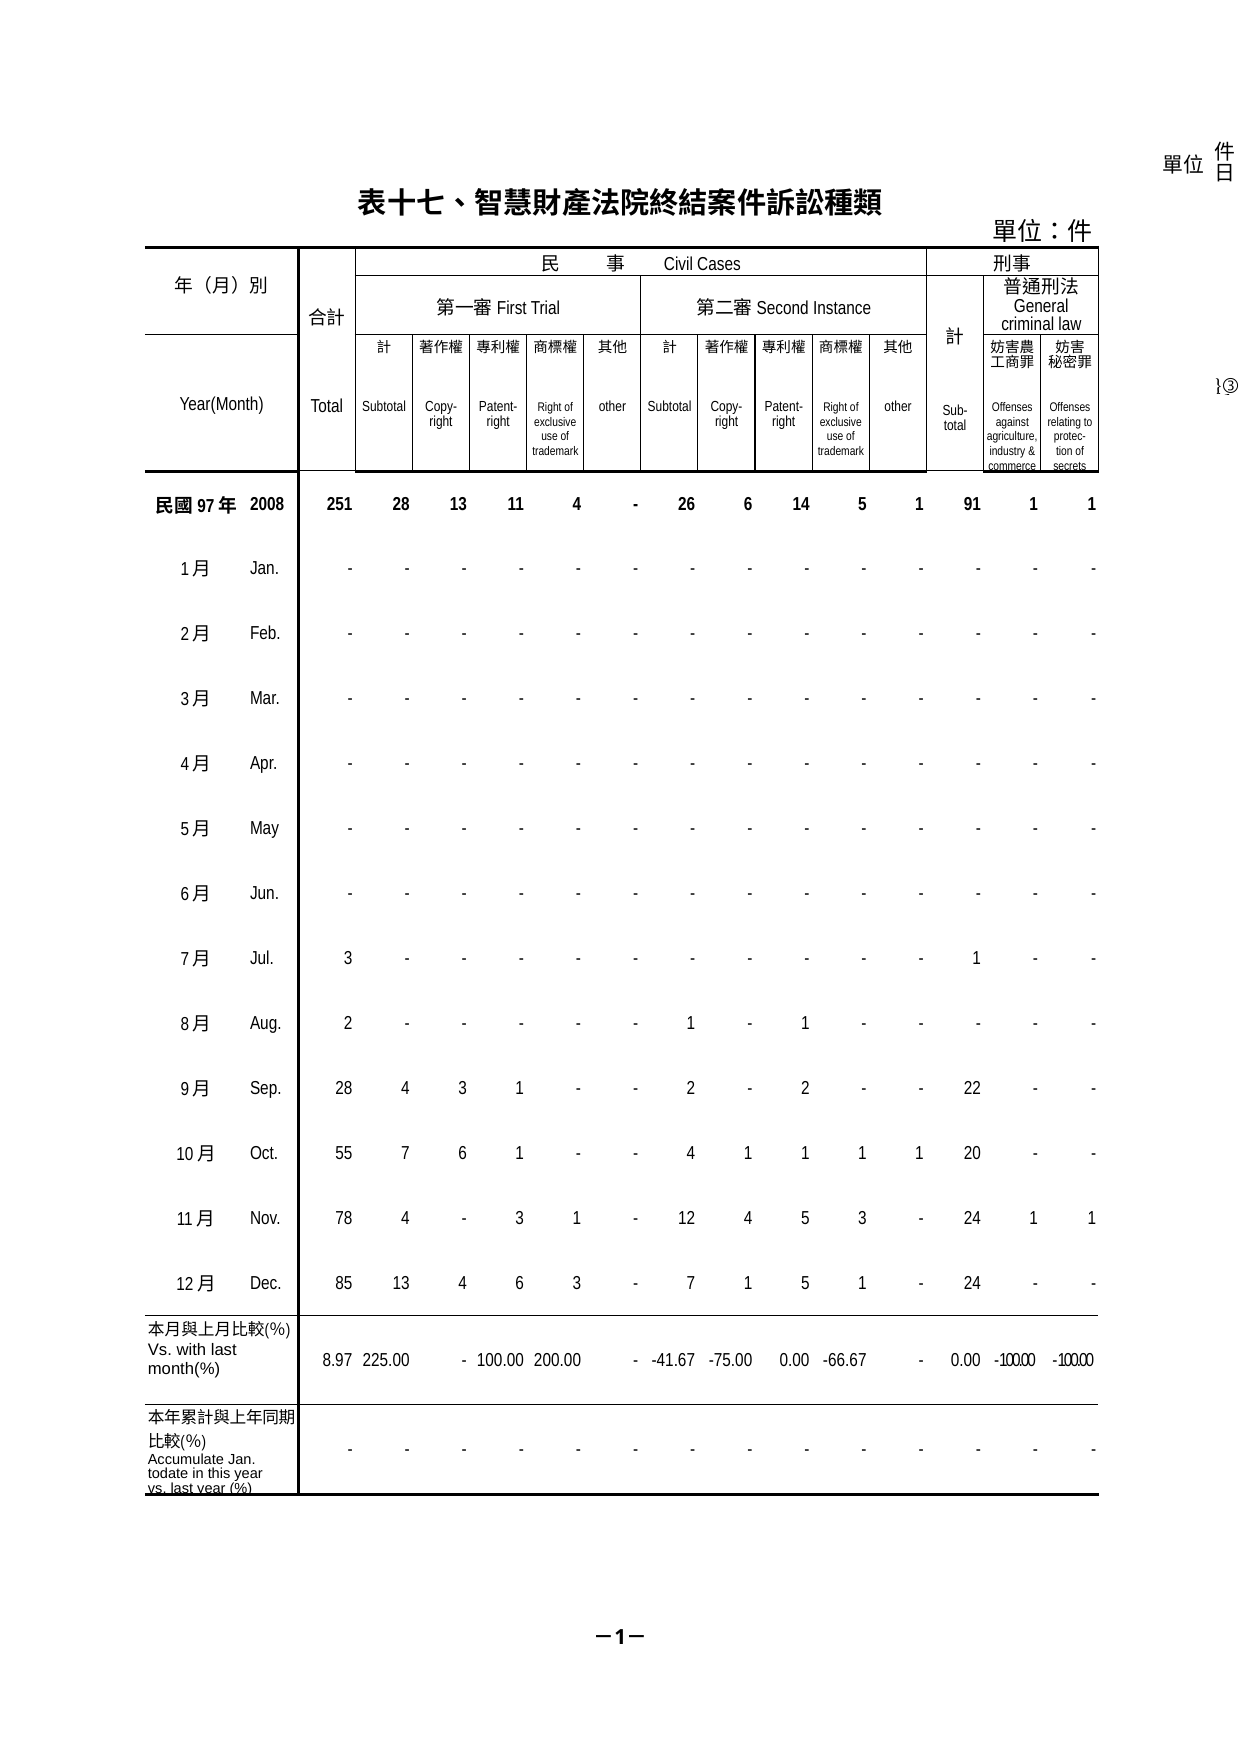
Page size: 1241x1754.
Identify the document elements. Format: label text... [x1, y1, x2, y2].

table_cell 其他 other [870, 335, 926, 470]
table_cell - [584, 1250, 641, 1315]
table_cell - [812, 535, 869, 600]
table_cell 28 [300, 1055, 355, 1120]
table_cell 1 [869, 1120, 926, 1185]
table_cell - [469, 795, 526, 860]
table_cell 1 [812, 1120, 869, 1185]
table_cell - [584, 990, 641, 1055]
table_cell - [526, 925, 583, 990]
table_cell 妨害 秘密罪 Offenses relating to protec- tion of secrets [1041, 335, 1098, 470]
table_cell - [1041, 990, 1099, 1055]
table_cell - [698, 860, 755, 925]
table_cell - [469, 1405, 526, 1492]
table_cell - [641, 730, 698, 795]
table_cell - [641, 795, 698, 860]
table_cell 22 [926, 1055, 983, 1120]
table_cell 1 [755, 1120, 812, 1185]
table_cell - [1041, 1250, 1099, 1315]
table_cell Jun. [247, 860, 297, 925]
table_cell - [584, 730, 641, 795]
table_cell 8月 [145, 990, 247, 1055]
table_cell - [869, 1316, 926, 1404]
table_cell - [1041, 600, 1099, 665]
table_cell 13 [412, 473, 469, 535]
table_cell 3 [300, 925, 355, 990]
table_header 民 事 Civil Cases [356, 249, 926, 275]
table_cell - [355, 730, 412, 795]
table_cell - [355, 925, 412, 990]
table_cell - [869, 990, 926, 1055]
table_cell - [355, 1405, 412, 1492]
table_cell 55 [300, 1120, 355, 1185]
table_cell 7 [355, 1120, 412, 1185]
table_cell 1月 [145, 535, 247, 600]
table_cell 4 [698, 1185, 755, 1250]
table_cell 著作權 Copy- right [698, 335, 754, 470]
table_cell 4 [641, 1120, 698, 1185]
table_cell Aug. [247, 990, 297, 1055]
table_cell - [355, 795, 412, 860]
table_cell - [584, 1316, 641, 1404]
table_cell 計 Subtotal [356, 335, 412, 470]
table_cell Oct. [247, 1120, 297, 1185]
table_cell - [412, 535, 469, 600]
table_cell 7月 [145, 925, 247, 990]
table_cell - [412, 1405, 469, 1492]
table_cell 10月 [145, 1120, 247, 1185]
table_cell - [641, 535, 698, 600]
table_cell 民國 97年 [145, 473, 247, 535]
table_cell - [869, 925, 926, 990]
table_cell - [641, 925, 698, 990]
table_cell 78 [300, 1185, 355, 1250]
table_cell - [698, 1055, 755, 1120]
table_cell - [1041, 535, 1099, 600]
table_cell 26 [641, 473, 698, 535]
table_cell - [869, 600, 926, 665]
table_cell - [984, 665, 1041, 730]
table_cell - [869, 1250, 926, 1315]
table_cell Apr. [247, 730, 297, 795]
table_cell 1 [526, 1185, 583, 1250]
table_header 年（月）別 [145, 249, 297, 334]
table_cell 3 [526, 1250, 583, 1315]
table_cell 85 [300, 1250, 355, 1315]
table_cell - [300, 860, 355, 925]
table_cell - [526, 600, 583, 665]
table_cell - [1041, 860, 1099, 925]
table_cell 3 [469, 1185, 526, 1250]
table_cell 14 [755, 473, 812, 535]
table_cell - [926, 600, 983, 665]
table_cell - [355, 990, 412, 1055]
table_cell - [526, 860, 583, 925]
table_cell 4 [526, 473, 583, 535]
table_cell - [1041, 795, 1099, 860]
table_cell - [526, 535, 583, 600]
table_cell 24 [926, 1185, 983, 1250]
table_cell - [641, 1405, 698, 1492]
table_cell 4 [355, 1185, 412, 1250]
table_cell 妨害農 工商罪 Offenses against agriculture, industry & commerce [984, 335, 1040, 470]
table_cell - [812, 1405, 869, 1492]
table_cell - [812, 600, 869, 665]
table_cell - [755, 730, 812, 795]
table_cell 普通刑法 General criminal law [984, 276, 1098, 334]
table_cell Mar. [247, 665, 297, 730]
table_cell - [526, 1120, 583, 1185]
text 件日 [1212, 141, 1240, 184]
table_cell - [300, 795, 355, 860]
table_cell 第一審 First Trial [356, 276, 640, 334]
table_cell 第二審 Second Instance [641, 276, 926, 334]
table_cell 著作權 Copy- right [413, 335, 469, 470]
table_cell - [412, 1316, 469, 1404]
table_cell 1 [926, 925, 983, 990]
table_cell - [926, 860, 983, 925]
table_cell Sep. [247, 1055, 297, 1120]
table_cell 6月 [145, 860, 247, 925]
table_cell - [984, 860, 1041, 925]
table_cell 13 [355, 1250, 412, 1315]
table_header 刑事 [927, 249, 1098, 275]
table_cell 1 [869, 473, 926, 535]
table_cell - [812, 860, 869, 925]
table_cell Jul. [247, 925, 297, 990]
table_cell - [412, 860, 469, 925]
table_cell - [869, 1055, 926, 1120]
table_cell - [526, 1055, 583, 1120]
table_cell - [412, 665, 469, 730]
text 單位： [1162, 148, 1212, 173]
table_cell - [469, 535, 526, 600]
table_cell - [984, 1120, 1041, 1185]
table_cell 1 [1041, 1185, 1099, 1250]
table_cell - [926, 535, 983, 600]
table_cell - [812, 795, 869, 860]
table_cell - [926, 730, 983, 795]
table_cell - [526, 665, 583, 730]
table_cell - [584, 665, 641, 730]
table_cell - [584, 795, 641, 860]
table_cell - [755, 1405, 812, 1492]
table_cell 24 [926, 1250, 983, 1315]
table_cell 5 [812, 473, 869, 535]
table_cell 3 [412, 1055, 469, 1120]
table_cell - [469, 860, 526, 925]
table_cell - [526, 795, 583, 860]
table_cell - [355, 860, 412, 925]
table_cell 計 Subtotal [641, 335, 697, 470]
table_cell - [926, 795, 983, 860]
table_cell - [584, 1405, 641, 1492]
table_cell - [755, 925, 812, 990]
table_cell 商標權 Right of exclusive use of trademark [813, 335, 869, 470]
table_cell - [755, 860, 812, 925]
table_cell - [584, 600, 641, 665]
table_cell 5 [755, 1185, 812, 1250]
table_cell - [698, 990, 755, 1055]
table_cell - [926, 665, 983, 730]
table_cell -75.00 [698, 1316, 755, 1404]
table_cell 2月 [145, 600, 247, 665]
table_cell - [984, 795, 1041, 860]
table_cell - [1041, 1404, 1099, 1492]
table_cell 0.00 [755, 1316, 812, 1404]
table_cell 200.00 [526, 1316, 583, 1404]
table_cell - [584, 473, 641, 535]
table_cell - [355, 535, 412, 600]
table_cell 91 [926, 471, 983, 535]
table_cell - [812, 665, 869, 730]
table_cell 其他 other [584, 335, 640, 470]
table_cell 3 [812, 1185, 869, 1250]
text 表十七、智慧財產法院終結案件訴訟種類 [148, 183, 1092, 221]
table_cell - [300, 1405, 355, 1492]
table_cell - [926, 1405, 983, 1492]
table_cell 6 [412, 1120, 469, 1185]
table_cell - [641, 860, 698, 925]
table_cell - [1041, 730, 1099, 795]
table_cell - [698, 665, 755, 730]
table_cell 1 [698, 1250, 755, 1315]
table_cell 251 [300, 471, 355, 535]
table_cell 2 [755, 1055, 812, 1120]
table_cell 100.00 [469, 1316, 526, 1404]
table_cell - [984, 535, 1041, 600]
table_cell - [412, 730, 469, 795]
table_cell - [469, 600, 526, 665]
table_cell -66.67 [812, 1316, 869, 1404]
table_cell 1 [641, 990, 698, 1055]
table_cell - [755, 665, 812, 730]
table_cell 計 Sub- total [927, 276, 983, 470]
table_cell - [698, 795, 755, 860]
table_cell 1 [469, 1120, 526, 1185]
table_cell 20 [926, 1120, 983, 1185]
table_cell 11 [469, 473, 526, 535]
text 單位：件 [148, 221, 1092, 246]
table_cell - [984, 1055, 1041, 1120]
table_cell - [755, 535, 812, 600]
table_cell - [812, 1055, 869, 1120]
table_cell 1 [755, 990, 812, 1055]
table_cell - [698, 600, 755, 665]
text 表十七、智慧財產法院終結案件訴訟種類 [1162, 173, 1212, 181]
table_cell - [641, 600, 698, 665]
table_cell - [984, 730, 1041, 795]
table_cell -41.67 [641, 1316, 698, 1404]
table_cell 本月與上月比較(％) Vs. with last month(%) [145, 1316, 297, 1404]
table_cell 6 [469, 1250, 526, 1315]
table_cell Year(Month) [145, 335, 297, 470]
table_cell - [869, 535, 926, 600]
table_cell 專利權 Patent- right [470, 335, 526, 470]
table_cell 1 [1041, 473, 1099, 535]
table_cell - [755, 795, 812, 860]
table_cell - [469, 730, 526, 795]
table_cell 9月 [145, 1055, 247, 1120]
table_cell - [584, 860, 641, 925]
table_cell - [869, 1405, 926, 1492]
table_cell -100.00 [1041, 1315, 1099, 1404]
table_header 年（月）別 [1215, 371, 1240, 394]
table_cell - [526, 1405, 583, 1492]
table_cell 11月 [145, 1185, 247, 1250]
table_cell 28 [355, 473, 412, 535]
table_cell 2008 [247, 473, 297, 535]
table_cell - [1041, 665, 1099, 730]
table_cell - [412, 600, 469, 665]
table_cell - [412, 925, 469, 990]
table_cell 1 [812, 1250, 869, 1315]
table_cell - [984, 600, 1041, 665]
table_cell - [584, 925, 641, 990]
table_cell - [412, 795, 469, 860]
table_cell - [412, 1185, 469, 1250]
table_cell - [355, 600, 412, 665]
table_cell - [526, 730, 583, 795]
table_cell 5月 [145, 795, 247, 860]
table_cell 4月 [145, 730, 247, 795]
table_cell - [698, 535, 755, 600]
table_cell - [300, 730, 355, 795]
table_cell - [300, 665, 355, 730]
table_cell - [984, 1405, 1041, 1492]
table_cell - [755, 600, 812, 665]
table_cell -100.00 [984, 1316, 1041, 1404]
table_cell 3月 [145, 665, 247, 730]
table_cell - [584, 1120, 641, 1185]
table_cell - [1041, 1055, 1099, 1120]
table_cell - [1041, 1120, 1099, 1185]
table_cell 12 [641, 1185, 698, 1250]
table_cell - [812, 990, 869, 1055]
table_cell - [984, 925, 1041, 990]
table_cell - [926, 990, 983, 1055]
table_cell - [300, 600, 355, 665]
table_cell - [698, 925, 755, 990]
table_cell 1 [698, 1120, 755, 1185]
table_cell - [984, 990, 1041, 1055]
table_cell 本年累計與上年同期比較(％) Accumulate Jan. todate in this year vs. last year (%) [145, 1405, 297, 1492]
table_cell 6 [698, 473, 755, 535]
table_cell - [869, 665, 926, 730]
table_cell - [869, 1185, 926, 1250]
table_cell - [469, 990, 526, 1055]
table_cell Jan. [247, 535, 297, 600]
table_cell - [812, 730, 869, 795]
table_cell 12月 [145, 1250, 247, 1315]
table_cell 4 [412, 1250, 469, 1315]
table_cell 商標權 Right of exclusive use of trademark [527, 335, 583, 470]
table_cell - [698, 730, 755, 795]
table_cell 7 [641, 1250, 698, 1315]
table_cell 5 [755, 1250, 812, 1315]
table_cell 1 [469, 1055, 526, 1120]
table_cell - [1041, 925, 1099, 990]
table_cell - [584, 1055, 641, 1120]
table_cell - [469, 665, 526, 730]
table_cell 4 [355, 1055, 412, 1120]
table_cell 225.00 [355, 1316, 412, 1404]
table_cell Dec. [247, 1250, 297, 1315]
table_cell - [584, 535, 641, 600]
table_cell - [869, 860, 926, 925]
table_cell 專利權 Patent- right [756, 335, 812, 470]
table_header 合計 Total [300, 249, 355, 470]
table_cell - [412, 990, 469, 1055]
table_cell - [812, 925, 869, 990]
table_cell May [247, 795, 297, 860]
table_cell 8.97 [300, 1316, 355, 1404]
table_cell - [869, 795, 926, 860]
table_cell Nov. [247, 1185, 297, 1250]
table_cell - [300, 535, 355, 600]
table_cell - [984, 1250, 1041, 1315]
table_cell - [698, 1405, 755, 1492]
table_cell - [355, 665, 412, 730]
table_cell 1 [984, 473, 1041, 535]
table_cell 2 [300, 990, 355, 1055]
table_cell - [526, 990, 583, 1055]
table_cell - [641, 665, 698, 730]
table_cell - [584, 1185, 641, 1250]
table_cell - [869, 730, 926, 795]
table_cell - [469, 925, 526, 990]
table_cell 1 [984, 1185, 1041, 1250]
table_cell Feb. [247, 600, 297, 665]
table_cell 0.00 [926, 1316, 983, 1404]
table_cell 2 [641, 1055, 698, 1120]
